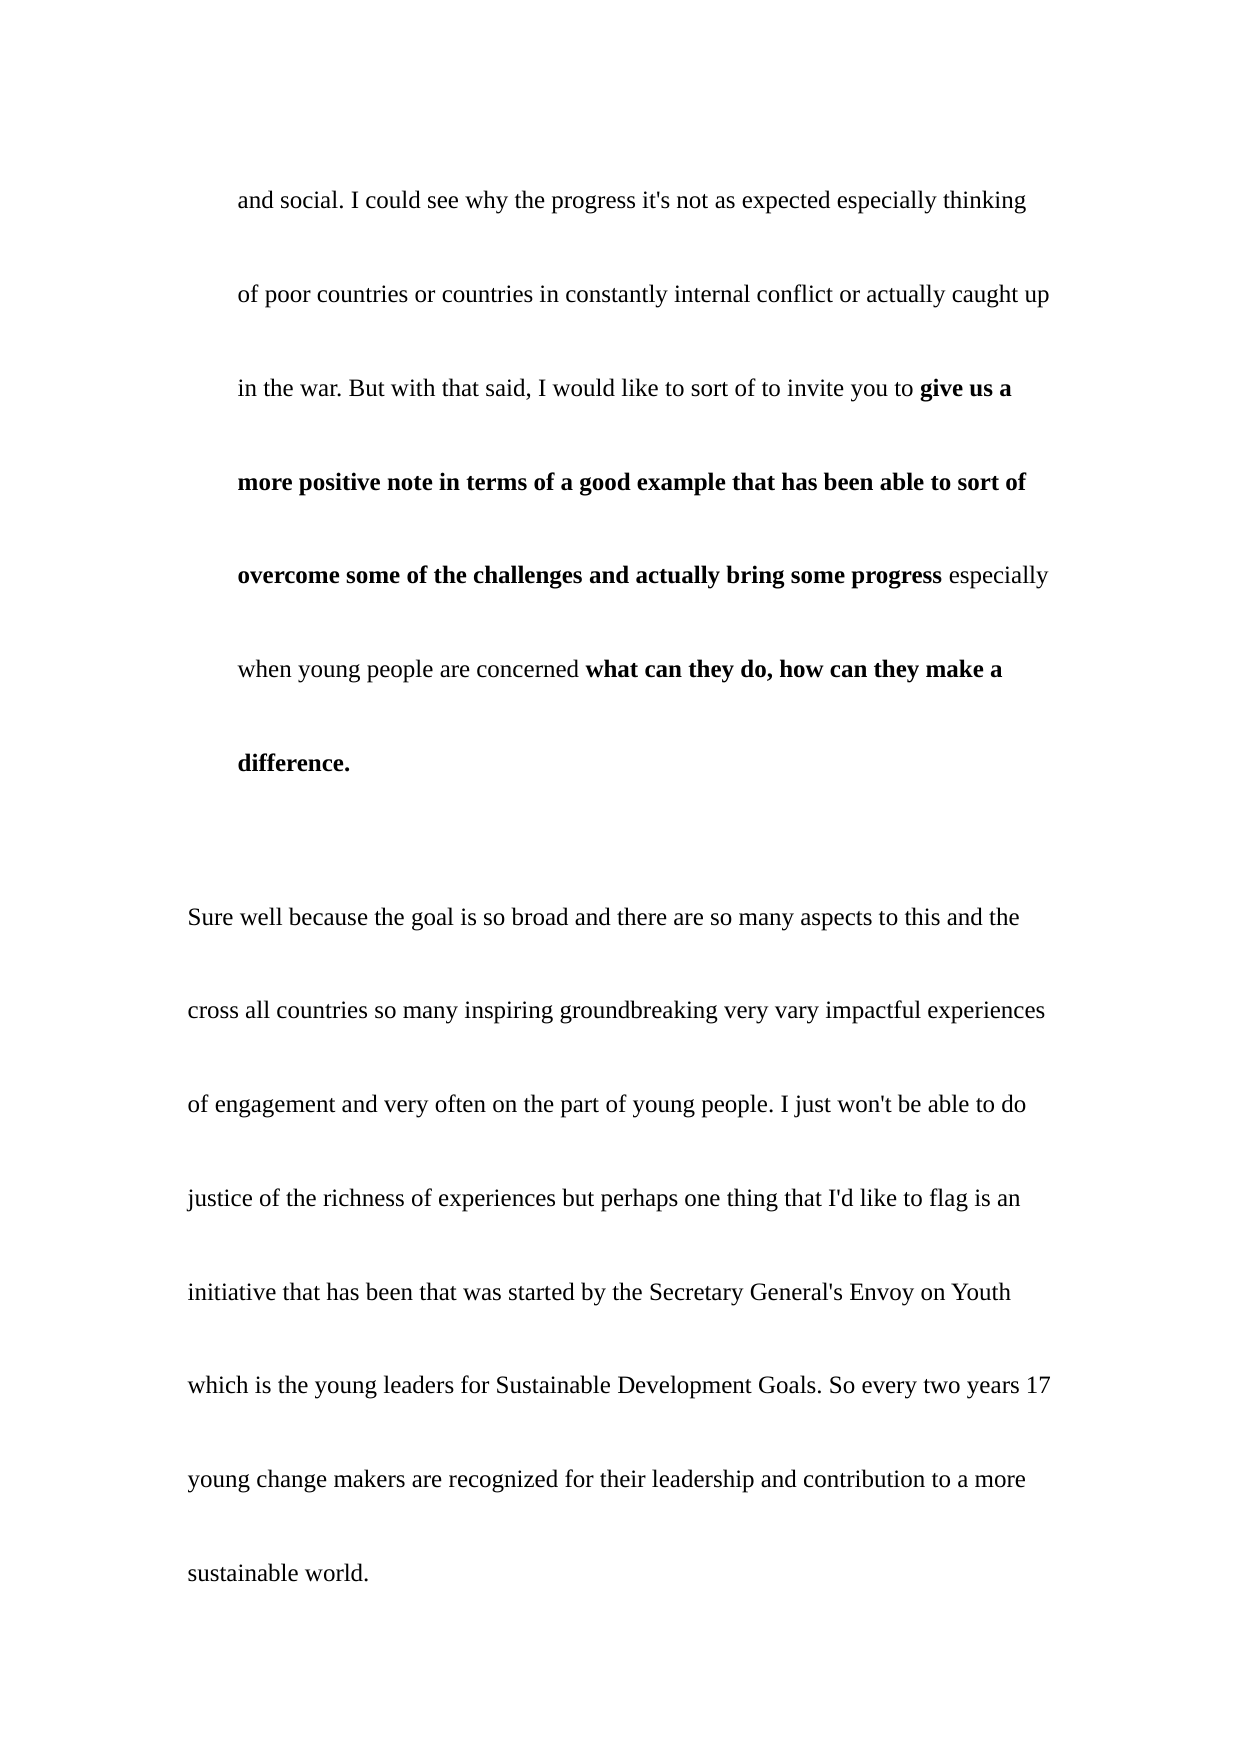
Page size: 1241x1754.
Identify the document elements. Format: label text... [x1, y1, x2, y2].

text and social. I could see why the progress it's not as expected especially thinking of poor countries or countries in constantly internal conflict or actually caught up in the war. But with that said, I would like to sort of to invite you to give us a more positive note in terms of a good example that has been able to sort of overcome some of the challenges and actually bring some progress especially when young people are concerned what can they do, how can they make a difference. [237, 158, 1053, 783]
text Sure well because the goal is so broad and there are so many aspects to this and the cross all countries so many inspiring groundbreaking very vary impactful experiences of engagement and very often on the part of young people. I just won't be able to do justice of the richness of experiences but perhaps one thing that I'd like to flag is an initiative that has been that was started by the Secretary General's Envoy on Youth which is the young leaders for Sustainable Development Goals. So every two years 17 young change makers are recognized for their leadership and contribution to a more sustainable world. [187, 874, 1053, 1593]
